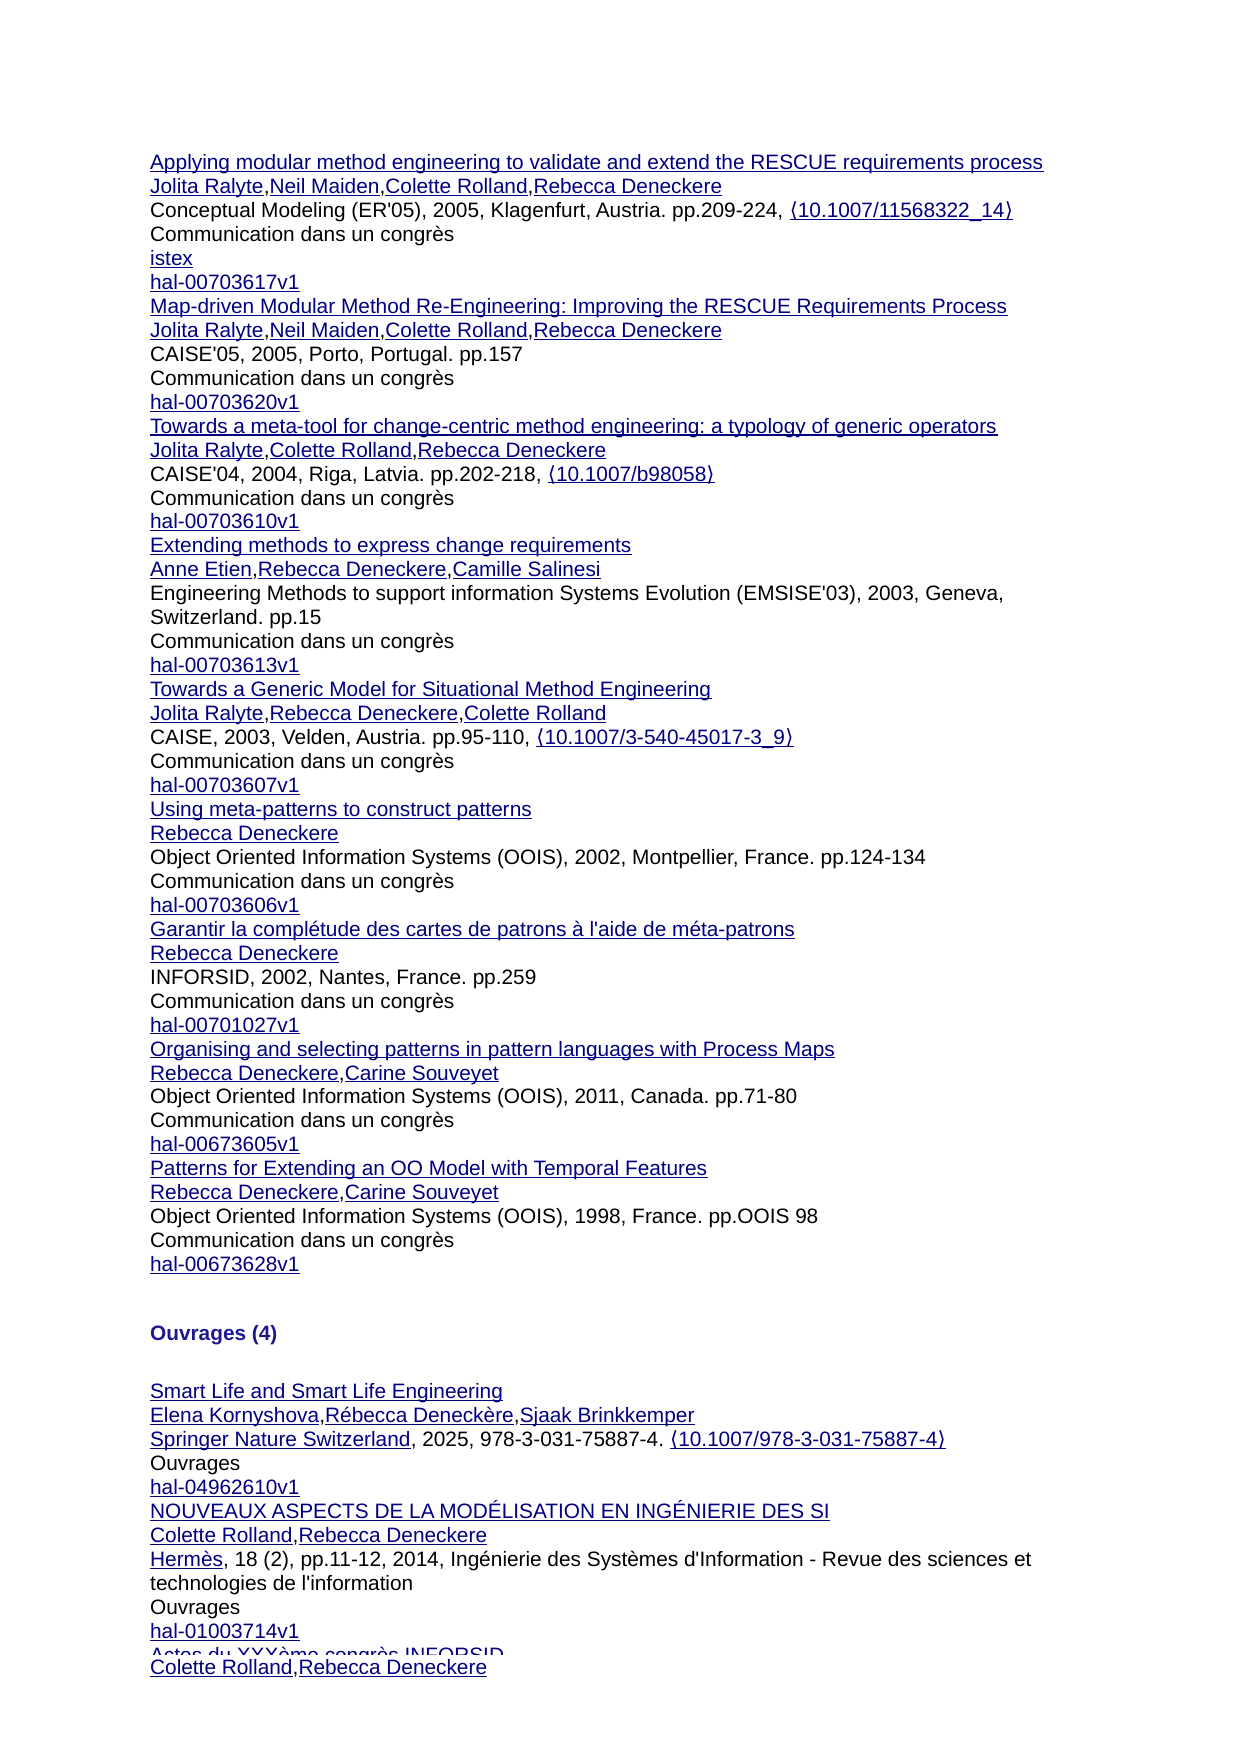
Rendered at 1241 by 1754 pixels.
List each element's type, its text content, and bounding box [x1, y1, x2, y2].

table_cell NOUVEAUX ASPECTS DE LA MODÉLISATION EN INGÉNIERIE DES SI Colette Rolland,Rebecca Deneckere Hermès, 18 (2), pp.11-12, 2014, Ingénierie des Systèmes d'Information - Revue des sciences et technologies de l'information Ouvrages hal-01003714v1 [150, 1499, 1090, 1643]
table_cell Map-driven Modular Method Re-Engineering: Improving the RESCUE Requirements Process Jolita Ralyte,Neil Maiden,Colette Rolland,Rebecca Deneckere CAISE'05, 2005, Porto, Portugal. pp.157 Communication dans un congrès hal-00703620v1 [150, 294, 1090, 413]
table_cell Towards a Generic Model for Situational Method Engineering Jolita Ralyte,Rebecca Deneckere,Colette Rolland CAISE, 2003, Velden, Austria. pp.95-110, ⟨10.1007/3-540-45017-3_9⟩ Communication dans un congrès hal-00703607v1 [150, 677, 1090, 797]
table_cell Garantir la complétude des cartes de patrons à l'aide de méta-patrons Rebecca Deneckere INFORSID, 2002, Nantes, France. pp.259 Communication dans un congrès hal-00701027v1 [150, 917, 1090, 1036]
table_cell Actes du XXXème congrès INFORSID Colette Rolland,Rebecca Deneckere [150, 1643, 1090, 1679]
table_cell Applying modular method engineering to validate and extend the RESCUE requirements process Jolita Ralyte,Neil Maiden,Colette Rolland,Rebecca Deneckere Conceptual Modeling (ER'05), 2005, Klagenfurt, Austria. pp.209-224, ⟨10.1007/11568322_14⟩ Communication dans un congrès istex hal-00703617v1 [150, 150, 1090, 294]
table_cell Organising and selecting patterns in pattern languages with Process Maps Rebecca Deneckere,Carine Souveyet Object Oriented Information Systems (OOIS), 2011, Canada. pp.71-80 Communication dans un congrès hal-00673605v1 [150, 1036, 1090, 1156]
table_cell Using meta-patterns to construct patterns Rebecca Deneckere Object Oriented Information Systems (OOIS), 2002, Montpellier, France. pp.124-134 Communication dans un congrès hal-00703606v1 [150, 797, 1090, 917]
table_cell Patterns for Extending an OO Model with Temporal Features Rebecca Deneckere,Carine Souveyet Object Oriented Information Systems (OOIS), 1998, France. pp.OOIS 98 Communication dans un congrès hal-00673628v1 [150, 1156, 1090, 1276]
table_cell Extending methods to express change requirements Anne Etien,Rebecca Deneckere,Camille Salinesi Engineering Methods to support information Systems Evolution (EMSISE'03), 2003, Geneva, Switzerland. pp.15 Communication dans un congrès hal-00703613v1 [150, 533, 1090, 677]
table_cell Towards a meta-tool for change-centric method engineering: a typology of generic operators Jolita Ralyte,Colette Rolland,Rebecca Deneckere CAISE'04, 2004, Riga, Latvia. pp.202-218, ⟨10.1007/b98058⟩ Communication dans un congrès hal-00703610v1 [150, 414, 1090, 533]
table_header Smart Life and Smart Life Engineering Elena Kornyshova,Rébecca Deneckère,Sjaak Brinkkemper Springer Nature Switzerland, 2025, 978-3-031-75887-4. ⟨10.1007/978-3-031-75887-4⟩ Ouvrages hal-04962610v1 [150, 1379, 1090, 1499]
subtitle Ouvrages (4) [150, 1321, 1090, 1345]
